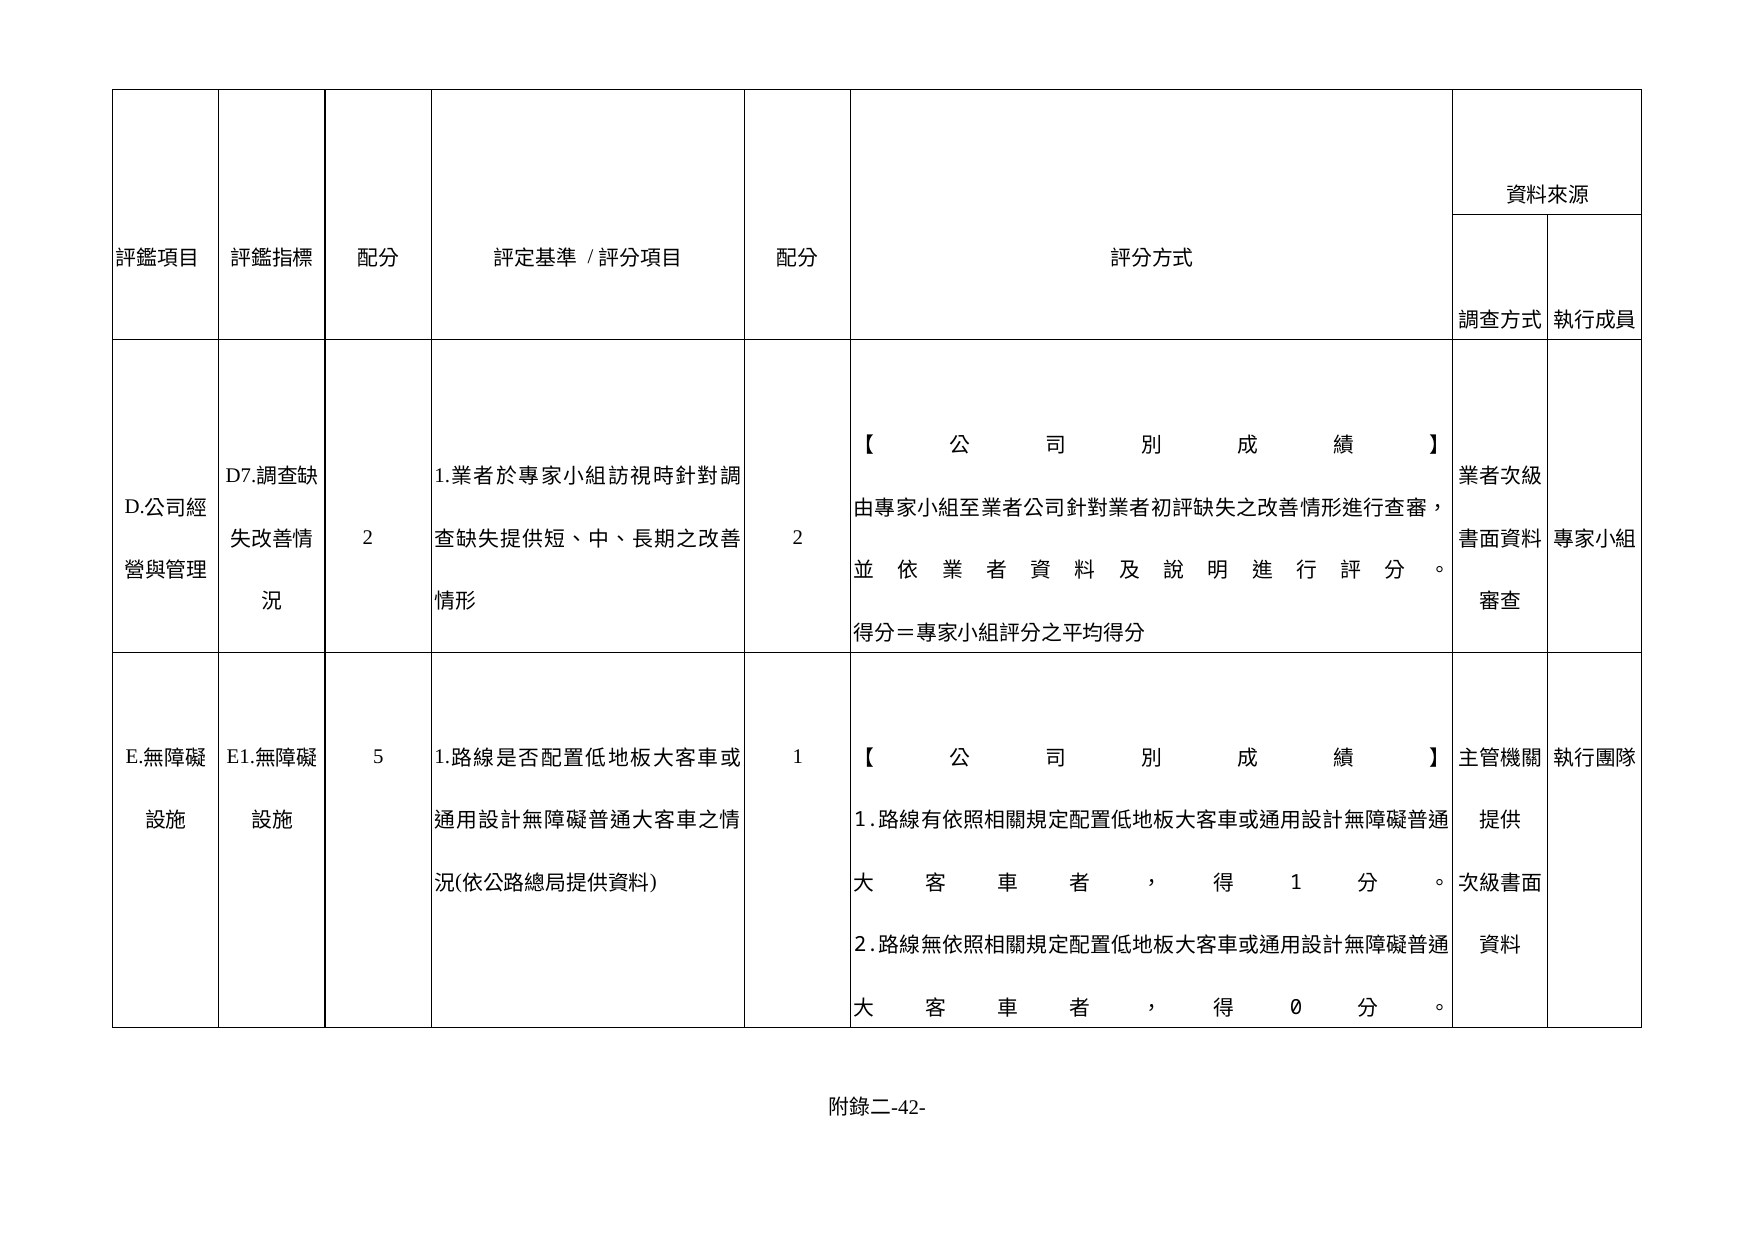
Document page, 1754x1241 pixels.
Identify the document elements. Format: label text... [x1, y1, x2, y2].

table_cell 5 [326, 653, 431, 1027]
table_cell 2 [745, 340, 850, 652]
table_header 評定基準 / 評分項目 [432, 90, 744, 339]
table_cell 業者次級 書面資料審查 [1453, 340, 1547, 652]
table_cell 【公司別成績】 由專家小組至業者公司針對業者初評缺失之改善情形進行查審，並依業者資料及說明進行評分。 得分＝專家小組評分之平均得分 [851, 340, 1452, 652]
table_header 評鑑項目 [113, 90, 218, 339]
table_cell 執行團隊 [1548, 653, 1641, 1027]
table_header 評分方式 [851, 90, 1452, 339]
table_header 資料來源 [1453, 90, 1641, 214]
table_cell 調查方式 [1453, 215, 1547, 339]
table_header 配分 [745, 90, 850, 339]
table_cell 主管機關提供 次級書面資料 [1453, 653, 1547, 1027]
table_cell D.公司經營與管理 [113, 340, 218, 652]
table_cell E1.無障礙設施 [219, 653, 324, 1027]
table_header 評鑑指標 [219, 90, 324, 339]
table_header 配分 [326, 90, 431, 339]
table_cell 1 [745, 653, 850, 1027]
table_cell 1.路線是否配置低地板大客車或通用設計無障礙普通大客車之情況(依公路總局提供資料) [432, 653, 744, 1027]
table_cell 2 [326, 340, 431, 652]
table_cell 執行成員 [1548, 215, 1641, 339]
table_cell 【公司別成績】 1.路線有依照相關規定配置低地板大客車或通用設計無障礙普通大客車者，得1分。 2.路線無依照相關規定配置低地板大客車或通用設計無障礙普通大客車者，得0分。 [851, 653, 1452, 1027]
table_cell 1.業者於專家小組訪視時針對調查缺失提供短、中、長期之改善情形 [432, 340, 744, 652]
table_cell D7.調查缺失改善情況 [219, 340, 324, 652]
table_cell 專家小組 [1548, 340, 1641, 652]
table_cell E.無障礙設施 [113, 653, 218, 1027]
